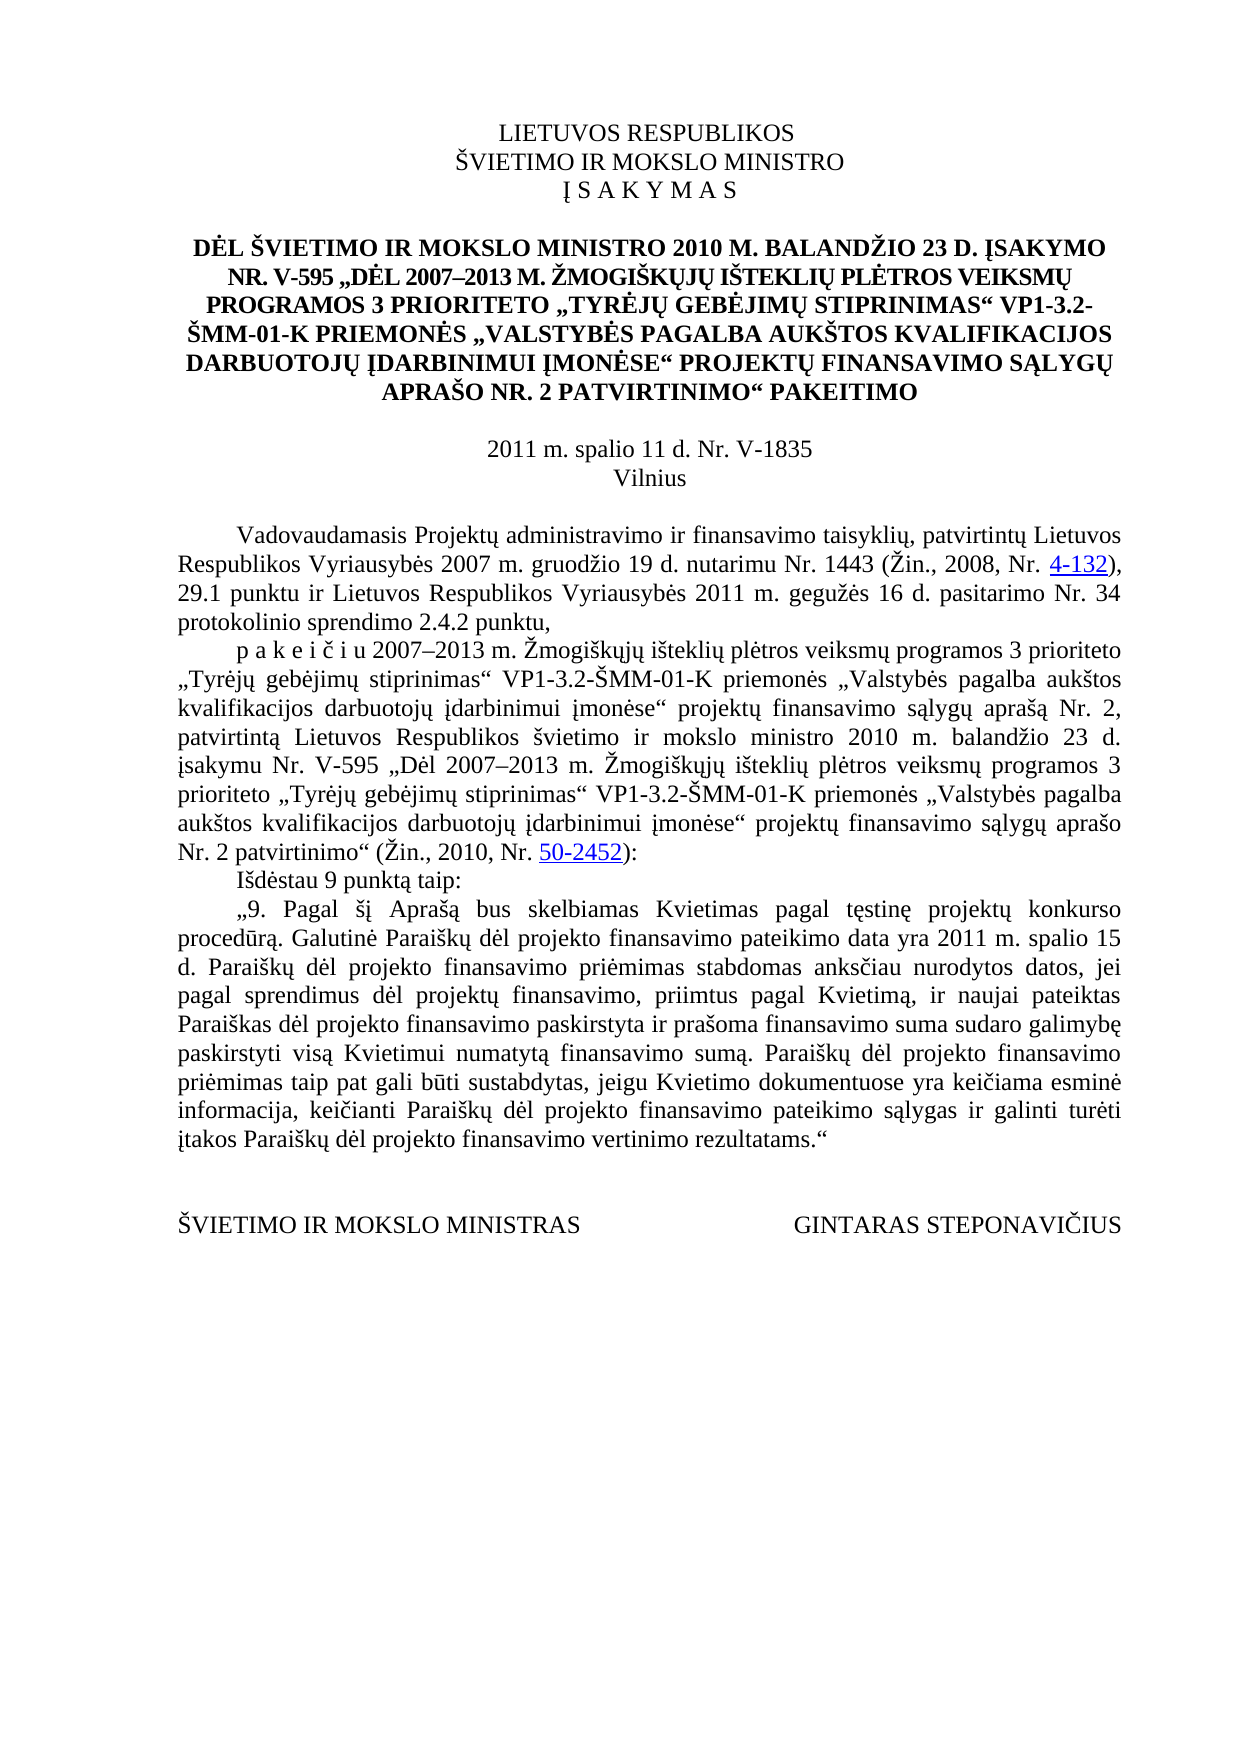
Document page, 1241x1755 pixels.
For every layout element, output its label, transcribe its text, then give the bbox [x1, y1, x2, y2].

text ŠVIETIMO IR MOKSLO MINISTRO [177, 147, 1122, 176]
text Vadovaudamasis Projektų administravimo ir finansavimo taisyklių, patvirtintų Lietuvos Respublikos Vyriausybės 2007 m. gruodžio 19 d. nutarimu Nr. 1443 (Žin., 2008, Nr. 4-132), 29.1 punktu ir Lietuvos Respublikos Vyriausybės 2011 m. gegužės 16 d. pasitarimo Nr. 34 protokolinio sprendimo 2.4.2 punktu, [177, 521, 1122, 636]
text Į S A K Y M A S [177, 176, 1122, 204]
text p a k e i č i u 2007–2013 m. Žmogiškųjų išteklių plėtros veiksmų programos 3 prioriteto „Tyrėjų gebėjimų stiprinimas“ VP1-3.2-ŠMM-01-K priemonės „Valstybės pagalba aukštos kvalifikacijos darbuotojų įdarbinimui įmonėse“ projektų finansavimo sąlygų aprašą Nr. 2, patvirtintą Lietuvos Respublikos švietimo ir mokslo ministro 2010 m. balandžio 23 d. įsakymu Nr. V-595 „Dėl 2007–2013 m. Žmogiškųjų išteklių plėtros veiksmų programos 3 prioriteto „Tyrėjų gebėjimų stiprinimas“ VP1-3.2-ŠMM-01-K priemonės „Valstybės pagalba aukštos kvalifikacijos darbuotojų įdarbinimui įmonėse“ projektų finansavimo sąlygų aprašo Nr. 2 patvirtinimo“ (Žin., 2010, Nr. 50-2452): [177, 636, 1122, 866]
text Švietimo ir mokslo ministras Gintaras Steponavičius [177, 1211, 1122, 1239]
text Vilnius [177, 463, 1122, 492]
text „9. Pagal šį Aprašą bus skelbiamas Kvietimas pagal tęstinę projektų konkurso procedūrą. Galutinė Paraiškų dėl projekto finansavimo pateikimo data yra 2011 m. spalio 15 d. Paraiškų dėl projekto finansavimo priėmimas stabdomas anksčiau nurodytos datos, jei pagal sprendimus dėl projektų finansavimo, priimtus pagal Kvietimą, ir naujai pateiktas Paraiškas dėl projekto finansavimo paskirstyta ir prašoma finansavimo suma sudaro galimybę paskirstyti visą Kvietimui numatytą finansavimo sumą. Paraiškų dėl projekto finansavimo priėmimas taip pat gali būti sustabdytas, jeigu Kvietimo dokumentuose yra keičiama esminė informacija, keičianti Paraiškų dėl projekto finansavimo pateikimo sąlygas ir galinti turėti įtakos Paraiškų dėl projekto finansavimo vertinimo rezultatams.“ [177, 894, 1122, 1153]
text LIETUVOS RESPUBLIKOS [177, 118, 1122, 147]
text 2011 m. spalio 11 d. Nr. V-1835 [177, 434, 1122, 463]
text DĖL ŠVIETIMO IR MOKSLO MINISTRO 2010 m. BALANDŽIO 23 d. ĮSAKYMO Nr. V-595 „DĖL 2007–2013 m. ŽMOGIŠKŲJŲ IŠTEKLIŲ PLĖTROS VEIKSMŲ PROGRAMOS 3 PRIORITETO „TYRĖJŲ GEBĖJIMŲ STIPRINIMAS“ VP1-3.2-ŠMM-01-K PRIEMONĖS „VALSTYBĖS PAGALBA AUKŠTOS KVALIFIKACIJOS DARBUOTOJŲ ĮDARBINIMUI ĮMONĖSE“ PROJEKTŲ FINANSAVIMO SĄLYGŲ APRAŠO Nr. 2 PATVIRTINIMO“ PAKEITIMO [177, 233, 1122, 406]
text Išdėstau 9 punktą taip: [177, 866, 1122, 894]
